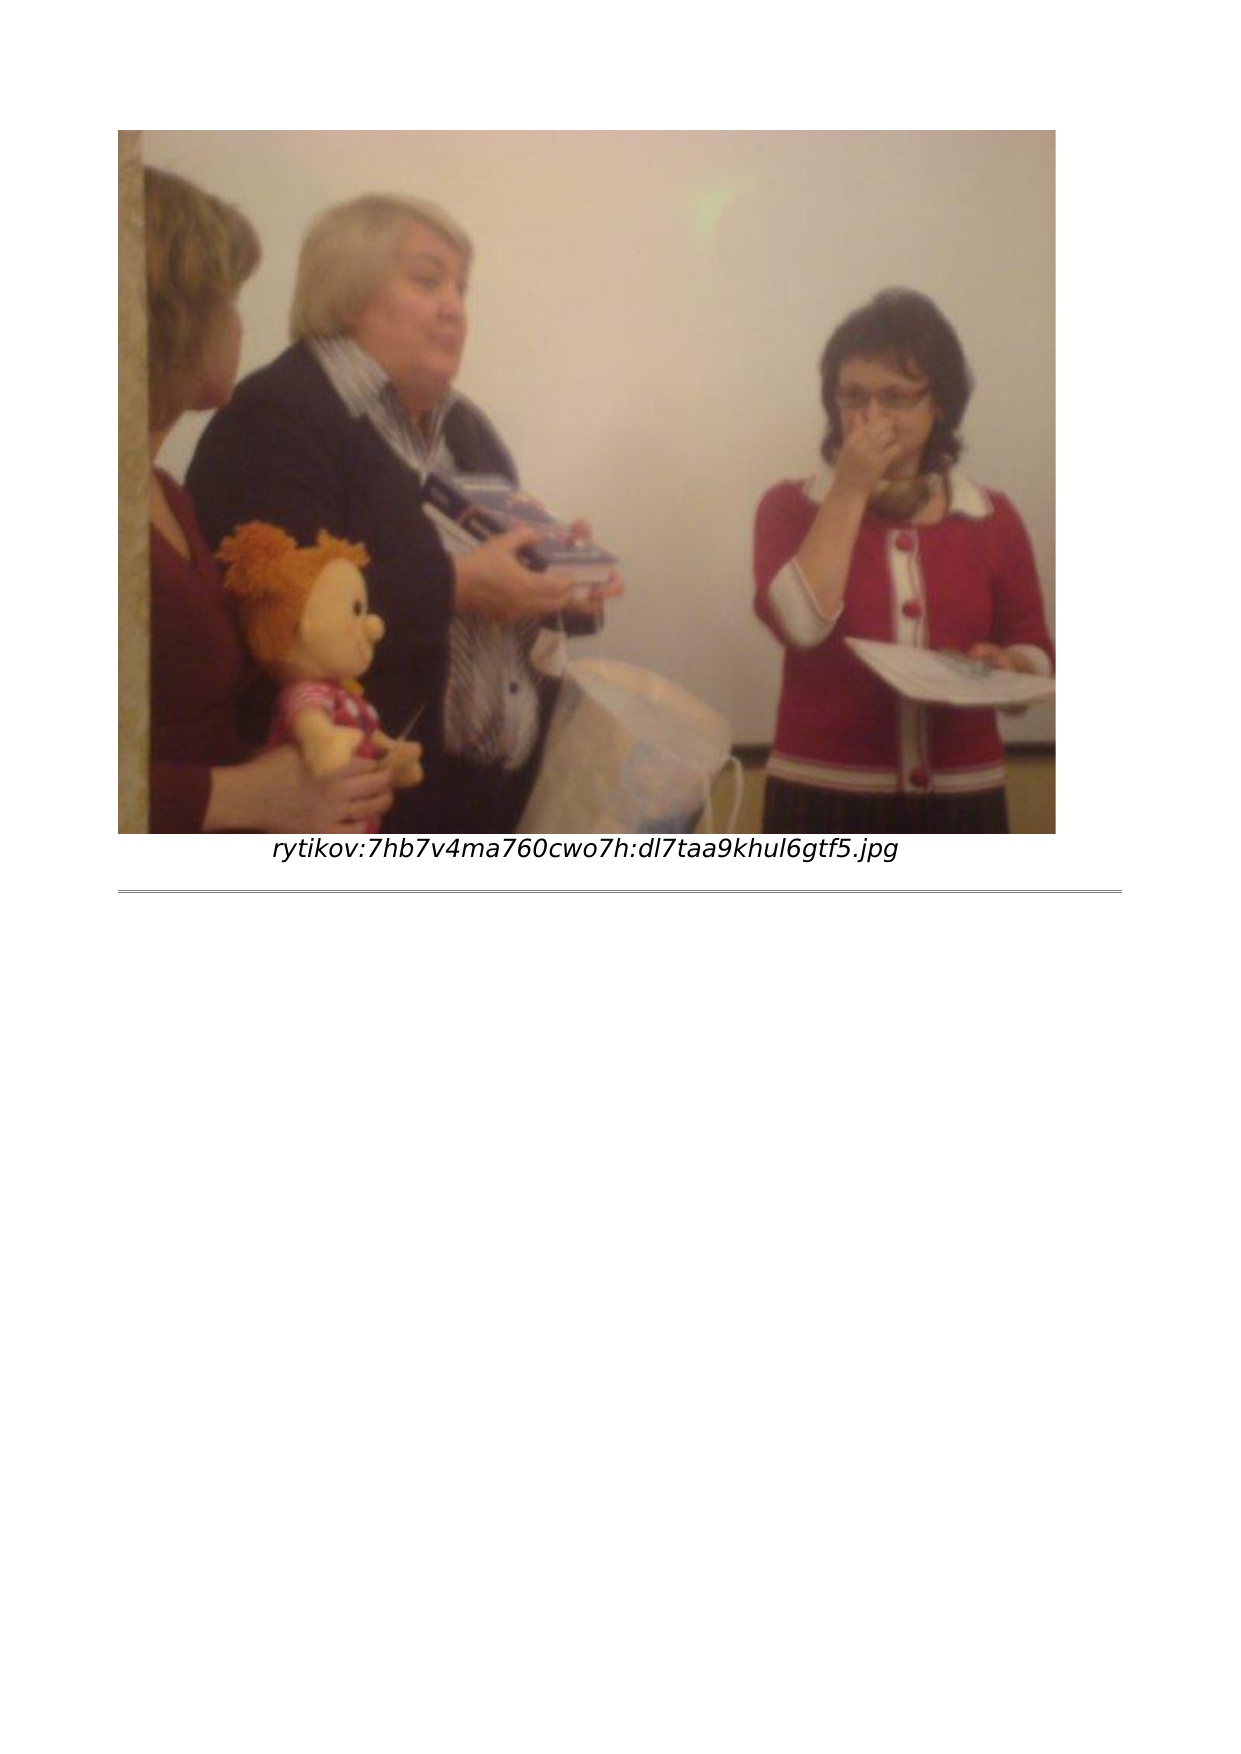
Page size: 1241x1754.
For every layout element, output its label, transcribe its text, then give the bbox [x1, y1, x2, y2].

picture [118, 130, 1056, 834]
text rytikov:7hb7v4ma760cwo7h:dl7taa9khul6gtf5.jpg [118, 834, 1056, 863]
